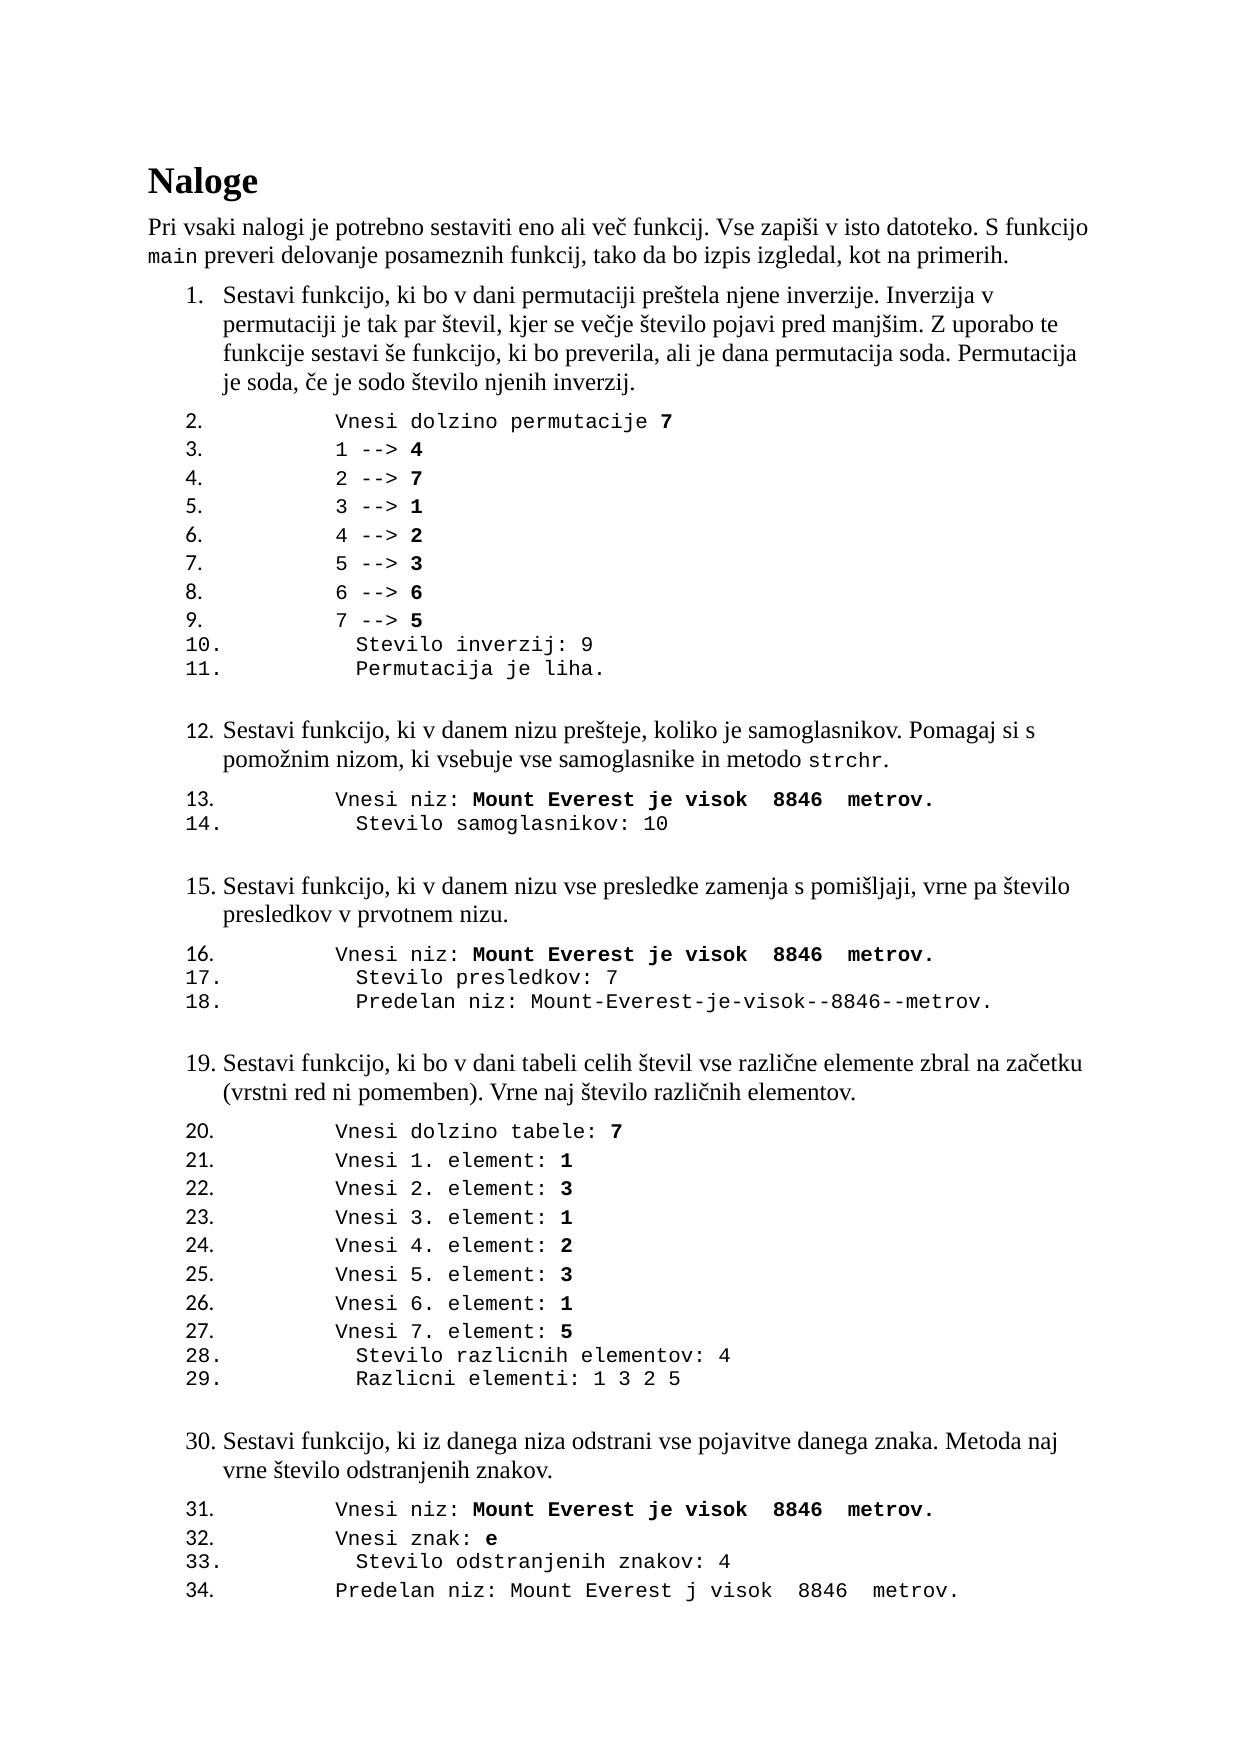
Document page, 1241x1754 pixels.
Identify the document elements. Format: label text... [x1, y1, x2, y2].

list Vnesi dolzino permutacije 7 [185, 406, 1093, 434]
list Stevilo samoglasnikov: 10 [185, 813, 1093, 837]
list 3 --> 1 [185, 491, 1093, 520]
list Vnesi dolzino tabele: 7 [185, 1116, 1093, 1145]
list Sestavi funkcijo, ki bo v dani tabeli celih števil vse različne elemente zbral na začetku (vrstni red ni pomemben). Vrne naj število različnih elementov. [185, 1048, 1093, 1106]
list Vnesi 7. element: 5 [185, 1316, 1093, 1345]
list Stevilo inverzij: 9 [185, 634, 1093, 658]
list Vnesi 3. element: 1 [185, 1202, 1093, 1231]
list Vnesi 4. element: 2 [185, 1231, 1093, 1259]
list Stevilo odstranjenih znakov: 4 [185, 1551, 1093, 1575]
list Vnesi niz: Mount Everest je visok 8846 metrov. [185, 939, 1093, 967]
list Sestavi funkcijo, ki iz danega niza odstrani vse pojavitve danega znaka. Metoda naj vrne število odstranjenih znakov. [185, 1426, 1093, 1484]
list Vnesi znak: e [185, 1523, 1093, 1551]
text Pri vsaki nalogi je potrebno sestaviti eno ali več funkcij. Vse zapiši v isto datoteko. S funkcijo main preveri delovanje posameznih funkcij, tako da bo izpis izgledal, kot na primerih. [148, 212, 1093, 270]
list Predelan niz: Mount-Everest-je-visok--8846--metrov. [185, 991, 1093, 1014]
text Naloge [148, 158, 1093, 201]
list 7 --> 5 [185, 606, 1093, 634]
list Vnesi 5. element: 3 [185, 1259, 1093, 1288]
list Razlicni elementi: 1 3 2 5 [185, 1368, 1093, 1392]
list Vnesi 1. element: 1 [185, 1145, 1093, 1173]
list Predelan niz: Mount Everest j visok 8846 metrov. [185, 1575, 1093, 1603]
list Sestavi funkcijo, ki v danem nizu vse presledke zamenja s pomišljaji, vrne pa število presledkov v prvotnem nizu. [185, 871, 1093, 928]
list Permutacija je liha. [185, 658, 1093, 681]
list 5 --> 3 [185, 548, 1093, 577]
list Vnesi niz: Mount Everest je visok 8846 metrov. [185, 784, 1093, 813]
list 4 --> 2 [185, 520, 1093, 548]
list Sestavi funkcijo, ki v danem nizu prešteje, koliko je samoglasnikov. Pomagaj si s pomožnim nizom, ki vsebuje vse samoglasnike in metodo strchr. [185, 715, 1093, 774]
list Vnesi 6. element: 1 [185, 1288, 1093, 1316]
list Vnesi niz: Mount Everest je visok 8846 metrov. [185, 1494, 1093, 1523]
list Stevilo presledkov: 7 [185, 967, 1093, 991]
list 1 --> 4 [185, 434, 1093, 463]
list 6 --> 6 [185, 577, 1093, 606]
list Stevilo razlicnih elementov: 4 [185, 1345, 1093, 1368]
list Vnesi 2. element: 3 [185, 1173, 1093, 1202]
list Sestavi funkcijo, ki bo v dani permutaciji preštela njene inverzije. Inverzija v permutaciji je tak par števil, kjer se večje število pojavi pred manjšim. Z uporabo te funkcije sestavi še funkcijo, ki bo preverila, ali je dana permutacija soda. Permutacija je soda, če je sodo število njenih inverzij. [185, 280, 1093, 395]
list 2 --> 7 [185, 463, 1093, 491]
